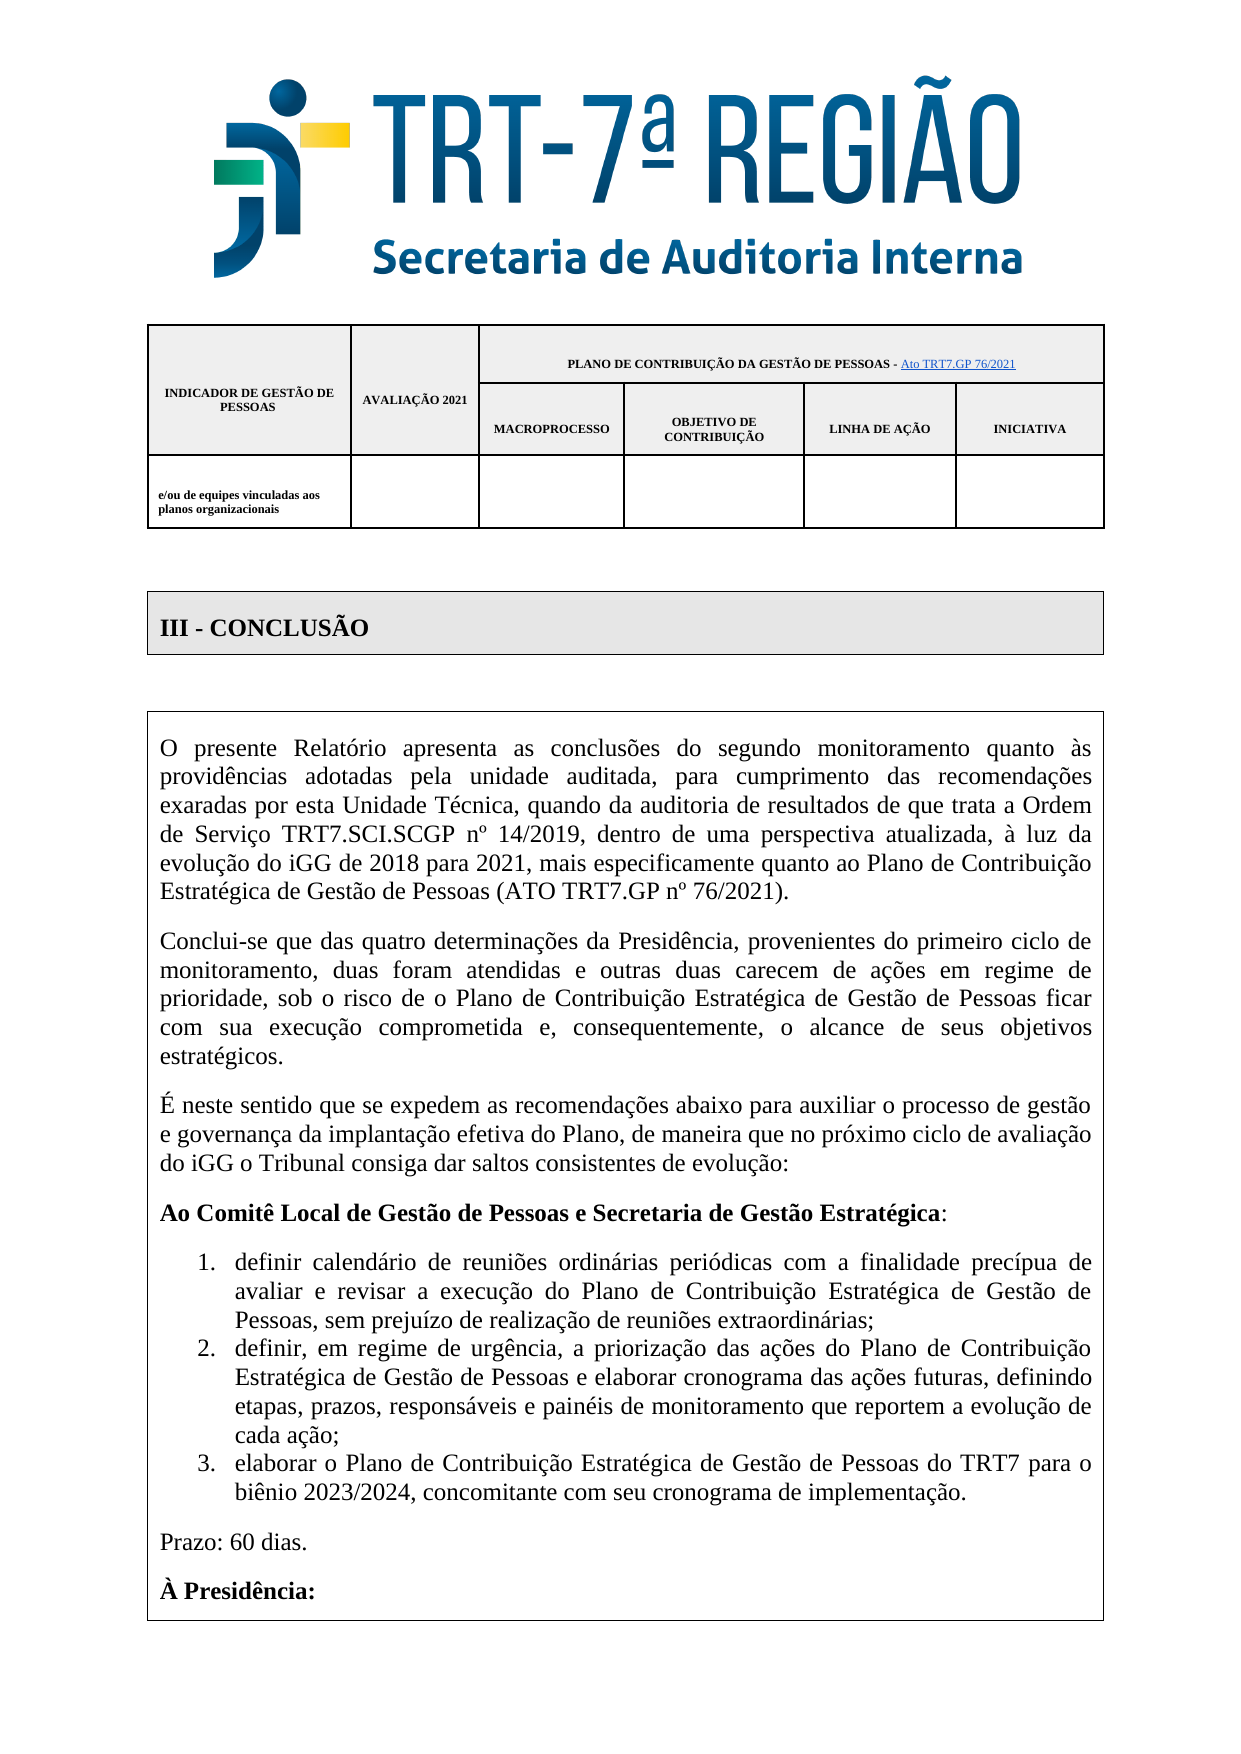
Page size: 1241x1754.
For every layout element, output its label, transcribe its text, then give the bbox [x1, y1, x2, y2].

table_cell LINHA DE AÇÃO [805, 384, 955, 454]
table_header III - CONCLUSÃO [148, 592, 1103, 654]
table_cell OBJETIVO DE CONTRIBUIÇÃO [625, 384, 803, 454]
table_cell - [625, 456, 803, 527]
table_cell MACROPROCESSO [480, 384, 623, 454]
table_header PLANO DE CONTRIBUIÇÃO DA GESTÃO DE PESSOAS - Ato TRT7.GP 76/2021 [480, 326, 1103, 382]
table_cell [352, 456, 478, 527]
table_header INDICADOR DE GESTÃO DE PESSOAS [149, 326, 350, 454]
table_header AVALIAÇÃO 2021 [352, 326, 478, 454]
table_cell - [957, 456, 1103, 527]
picture [208, 57, 1027, 299]
table_cell - [480, 456, 623, 527]
table_cell INICIATIVA [957, 384, 1103, 454]
table_cell - [805, 456, 955, 527]
table_cell e/ou de equipes vinculadas aos planos organizacionais [149, 456, 350, 527]
table_header O presente Relatório apresenta as conclusões do segundo monitoramento quanto às providências adotadas pela unidade auditada, para cumprimento das recomendações exaradas por esta Unidade Técnica, quando da auditoria de resultados de que trata a Ordem de Serviço TRT7.SCI.SCGP nº 14/2019, dentro de uma perspectiva atualizada, à luz da evolução do iGG de 2018 para 2021, mais especificamente quanto ao Plano de Contribuição Estratégica de Gestão de Pessoas (ATO TRT7.GP nº 76/2021). Conclui-se que das quatro determinações da Presidência, provenientes do primeiro ciclo de monitoramento, duas foram atendidas e outras duas carecem de ações em regime de prioridade, sob o risco de o Plano de Contribuição Estratégica de Gestão de Pessoas ficar com sua execução comprometida e, consequentemente, o alcance de seus objetivos estratégicos. É neste sentido que se expedem as recomendações abaixo para auxiliar o processo de gestão e governança da implantação efetiva do Plano, de maneira que no próximo ciclo de avaliação do iGG o Tribunal consiga dar saltos consistentes de evolução: Ao Comitê Local de Gestão de Pessoas e Secretaria de Gestão Estratégica: definir calendário de reuniões ordinárias periódicas com a finalidade precípua de avaliar e revisar a execução do Plano de Contribuição Estratégica de Gestão de Pessoas, sem prejuízo de realização de reuniões extraordinárias; definir, em regime de urgência, a priorização das ações do Plano de Contribuição Estratégica de Gestão de Pessoas e elaborar cronograma das ações futuras, definindo etapas, prazos, responsáveis e painéis de monitoramento que reportem a evolução de cada ação; elaborar o Plano de Contribuição Estratégica de Gestão de Pessoas do TRT7 para o biênio 2023/2024, concomitante com seu cronograma de implementação. Prazo: 60 dias. À Presidência: dar andamento, em regime de prioridade, ao PROAD 4315/2022, que trata da nova proposta de processos críticos para Gestão de Pessoas. Prazo: 30 dias. Ao Comitê Local de Gestão de Pessoas e Secretaria de Gestão Estratégica: quantificar as metas e indicadores do Plano de Contribuição Estratégica de Gestão de Pessoas. Prazo: 60 dias [148, 712, 1103, 1620]
